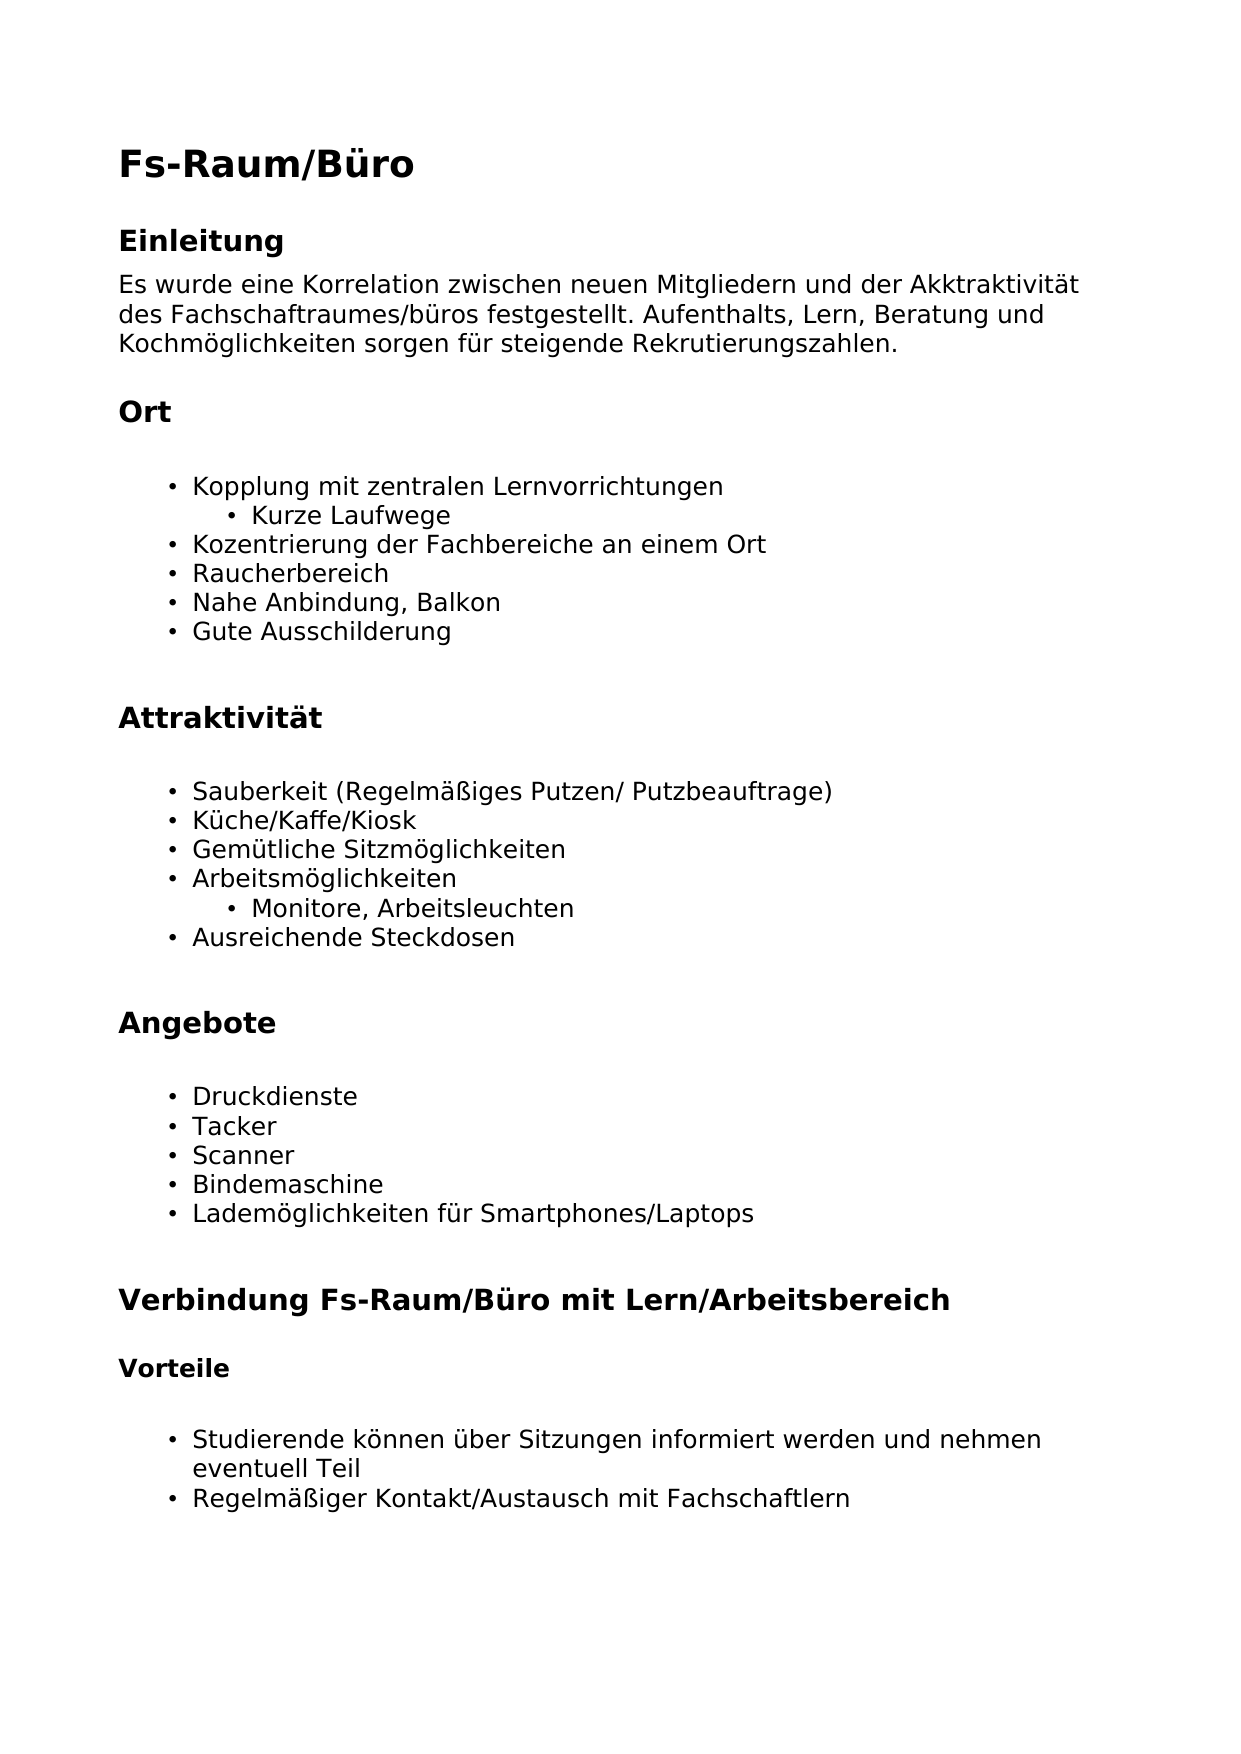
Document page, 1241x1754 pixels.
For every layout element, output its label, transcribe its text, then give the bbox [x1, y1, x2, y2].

list Gemütliche Sitzmöglichkeiten [177, 835, 1122, 864]
subtitle Angebote [118, 1007, 1122, 1041]
subtitle Vorteile [118, 1354, 1122, 1383]
list Regelmäßiger Kontakt/Austausch mit Fachschaftlern [177, 1484, 1122, 1513]
list Bindemaschine [177, 1170, 1122, 1199]
list Druckdienste [177, 1082, 1122, 1112]
subtitle Verbindung Fs-Raum/Büro mit Lern/Arbeitsbereich [118, 1283, 1122, 1317]
list Küche/Kaffe/Kiosk [177, 806, 1122, 835]
list Lademöglichkeiten für Smartphones/Laptops [177, 1199, 1122, 1228]
subtitle Attraktivität [118, 701, 1122, 735]
list Nahe Anbindung, Balkon [177, 588, 1122, 617]
list Gute Ausschilderung [177, 617, 1122, 647]
list Tacker [177, 1112, 1122, 1141]
list Ausreichende Steckdosen [177, 923, 1122, 952]
list Arbeitsmöglichkeiten [177, 864, 1122, 894]
list Raucherbereich [177, 559, 1122, 588]
list Kurze Laufwege [236, 501, 1122, 530]
list Kopplung mit zentralen Lernvorrichtungen [177, 472, 1122, 501]
list Monitore, Arbeitsleuchten [236, 894, 1122, 923]
text Es wurde eine Korrelation zwischen neuen Mitgliedern und der Akktraktivität des Fachschaftraumes/büros festgestellt. Aufenthalts, Lern, Beratung und Kochmöglichkeiten sorgen für steigende Rekrutierungszahlen. [118, 271, 1122, 358]
list Scanner [177, 1141, 1122, 1170]
subtitle Ort [118, 396, 1122, 430]
list Kozentrierung der Fachbereiche an einem Ort [177, 530, 1122, 559]
subtitle Einleitung [118, 224, 1122, 258]
list Sauberkeit (Regelmäßiges Putzen/ Putzbeauftrage) [177, 777, 1122, 806]
list Studierende können über Sitzungen informiert werden und nehmen eventuell Teil [177, 1425, 1122, 1484]
subtitle Fs-Raum/Büro [118, 143, 1122, 187]
